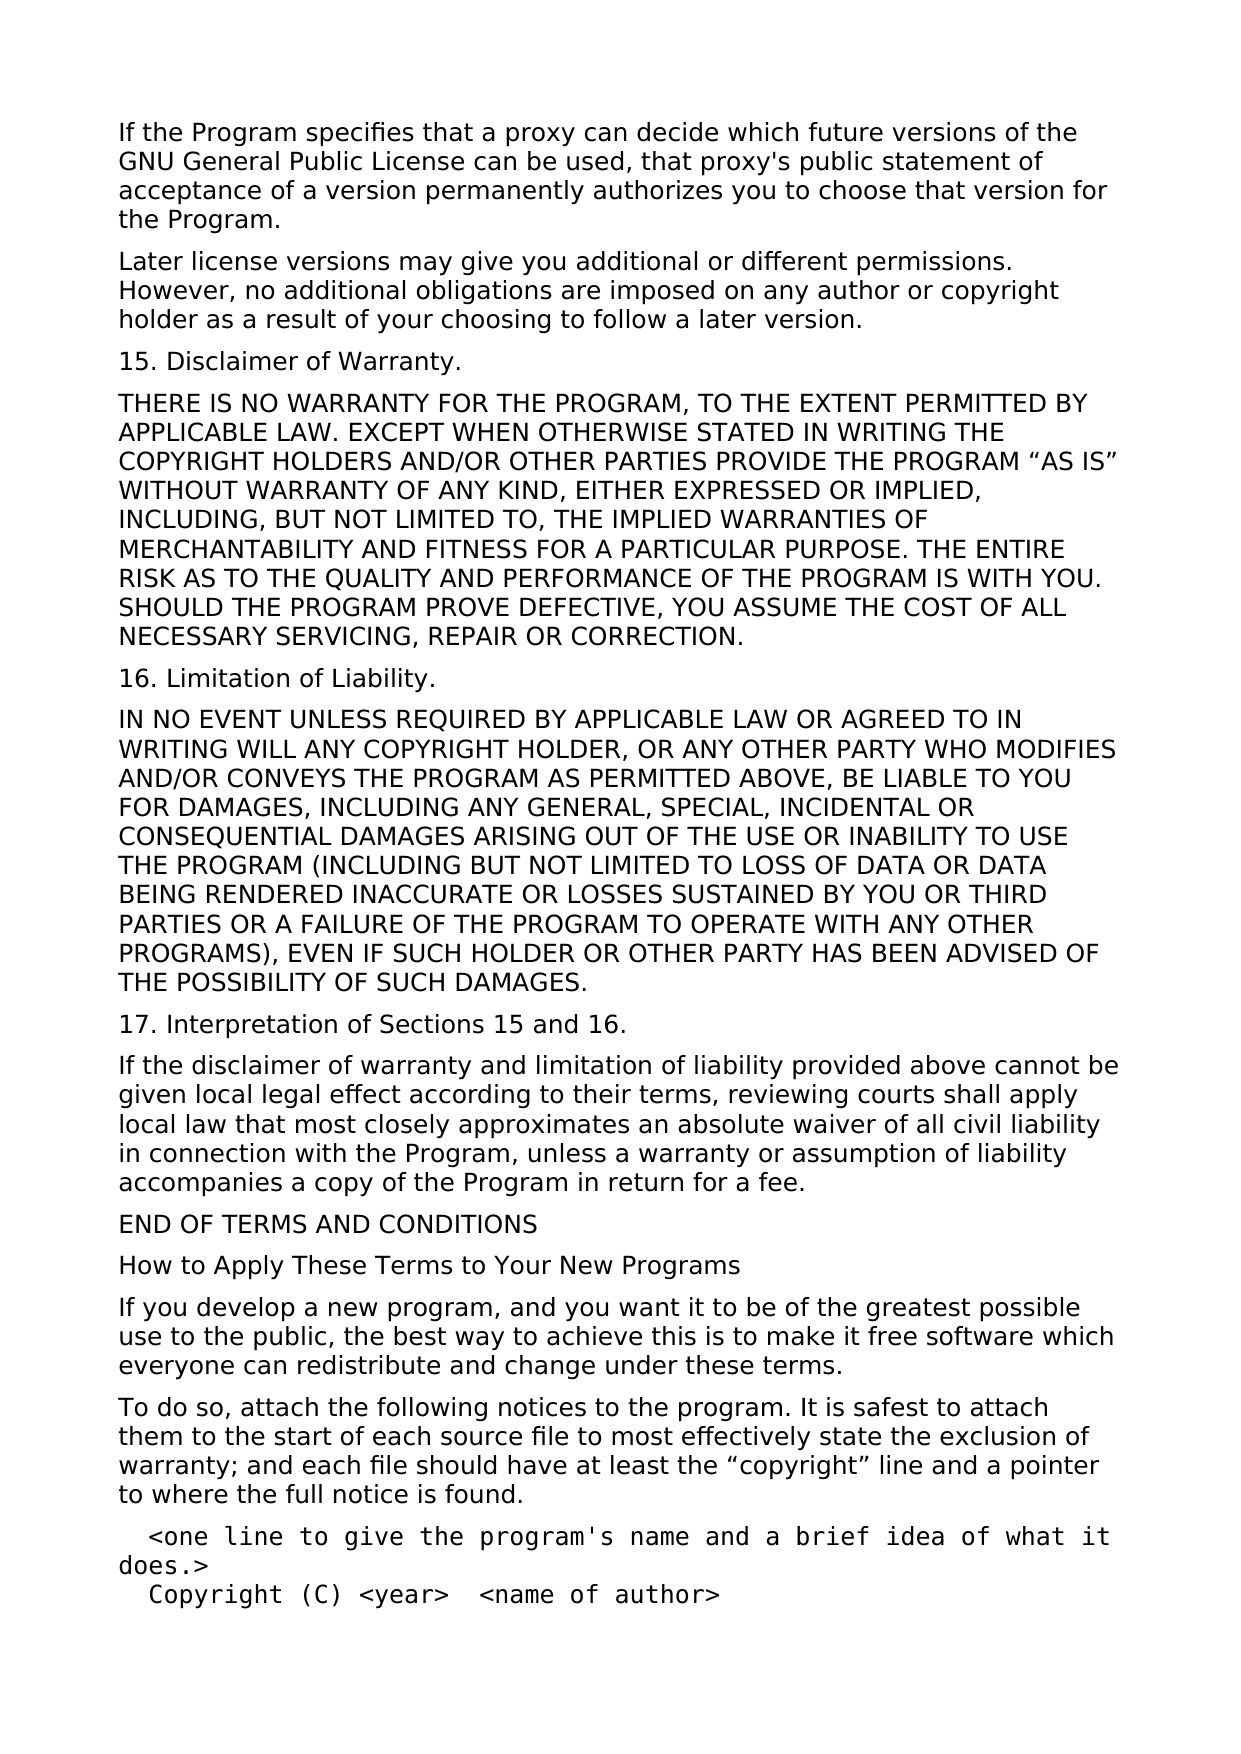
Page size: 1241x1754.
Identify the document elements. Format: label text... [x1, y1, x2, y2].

text THERE IS NO WARRANTY FOR THE PROGRAM, TO THE EXTENT PERMITTED BY APPLICABLE LAW. EXCEPT WHEN OTHERWISE STATED IN WRITING THE COPYRIGHT HOLDERS AND/OR OTHER PARTIES PROVIDE THE PROGRAM “AS IS” WITHOUT WARRANTY OF ANY KIND, EITHER EXPRESSED OR IMPLIED, INCLUDING, BUT NOT LIMITED TO, THE IMPLIED WARRANTIES OF MERCHANTABILITY AND FITNESS FOR A PARTICULAR PURPOSE. THE ENTIRE RISK AS TO THE QUALITY AND PERFORMANCE OF THE PROGRAM IS WITH YOU. SHOULD THE PROGRAM PROVE DEFECTIVE, YOU ASSUME THE COST OF ALL NECESSARY SERVICING, REPAIR OR CORRECTION. [118, 389, 1122, 651]
text 17. Interpretation of Sections 15 and 16. [118, 1010, 1122, 1039]
text END OF TERMS AND CONDITIONS [118, 1210, 1122, 1239]
text Later license versions may give you additional or different permissions. However, no additional obligations are imposed on any author or copyright holder as a result of your choosing to follow a later version. [118, 247, 1122, 335]
text If the Program specifies that a proxy can decide which future versions of the GNU General Public License can be used, that proxy's public statement of acceptance of a version permanently authorizes you to choose that version for the Program. [118, 118, 1122, 235]
text IN NO EVENT UNLESS REQUIRED BY APPLICABLE LAW OR AGREED TO IN WRITING WILL ANY COPYRIGHT HOLDER, OR ANY OTHER PARTY WHO MODIFIES AND/OR CONVEYS THE PROGRAM AS PERMITTED ABOVE, BE LIABLE TO YOU FOR DAMAGES, INCLUDING ANY GENERAL, SPECIAL, INCIDENTAL OR CONSEQUENTIAL DAMAGES ARISING OUT OF THE USE OR INABILITY TO USE THE PROGRAM (INCLUDING BUT NOT LIMITED TO LOSS OF DATA OR DATA BEING RENDERED INACCURATE OR LOSSES SUSTAINED BY YOU OR THIRD PARTIES OR A FAILURE OF THE PROGRAM TO OPERATE WITH ANY OTHER PROGRAMS), EVEN IF SUCH HOLDER OR OTHER PARTY HAS BEEN ADVISED OF THE POSSIBILITY OF SUCH DAMAGES. [118, 706, 1122, 997]
text If the disclaimer of warranty and limitation of liability provided above cannot be given local legal effect according to their terms, reviewing courts shall apply local law that most closely approximates an absolute waiver of all civil liability in connection with the Program, unless a warranty or assumption of liability accompanies a copy of the Program in return for a fee. [118, 1051, 1122, 1197]
text If you develop a new program, and you want it to be of the greatest possible use to the public, the best way to achieve this is to make it free software which everyone can redistribute and change under these terms. [118, 1293, 1122, 1381]
text 16. Limitation of Liability. [118, 664, 1122, 693]
text 15. Disclaimer of Warranty. [118, 347, 1122, 376]
text <one line to give the program's name and a brief idea of what it does.> Copyright (C) <year> <name of author> [118, 1522, 1122, 1610]
text How to Apply These Terms to Your New Programs [118, 1251, 1122, 1281]
text To do so, attach the following notices to the program. It is safest to attach them to the start of each source file to most effectively state the exclusion of warranty; and each file should have at least the “copyright” line and a pointer to where the full notice is found. [118, 1393, 1122, 1510]
